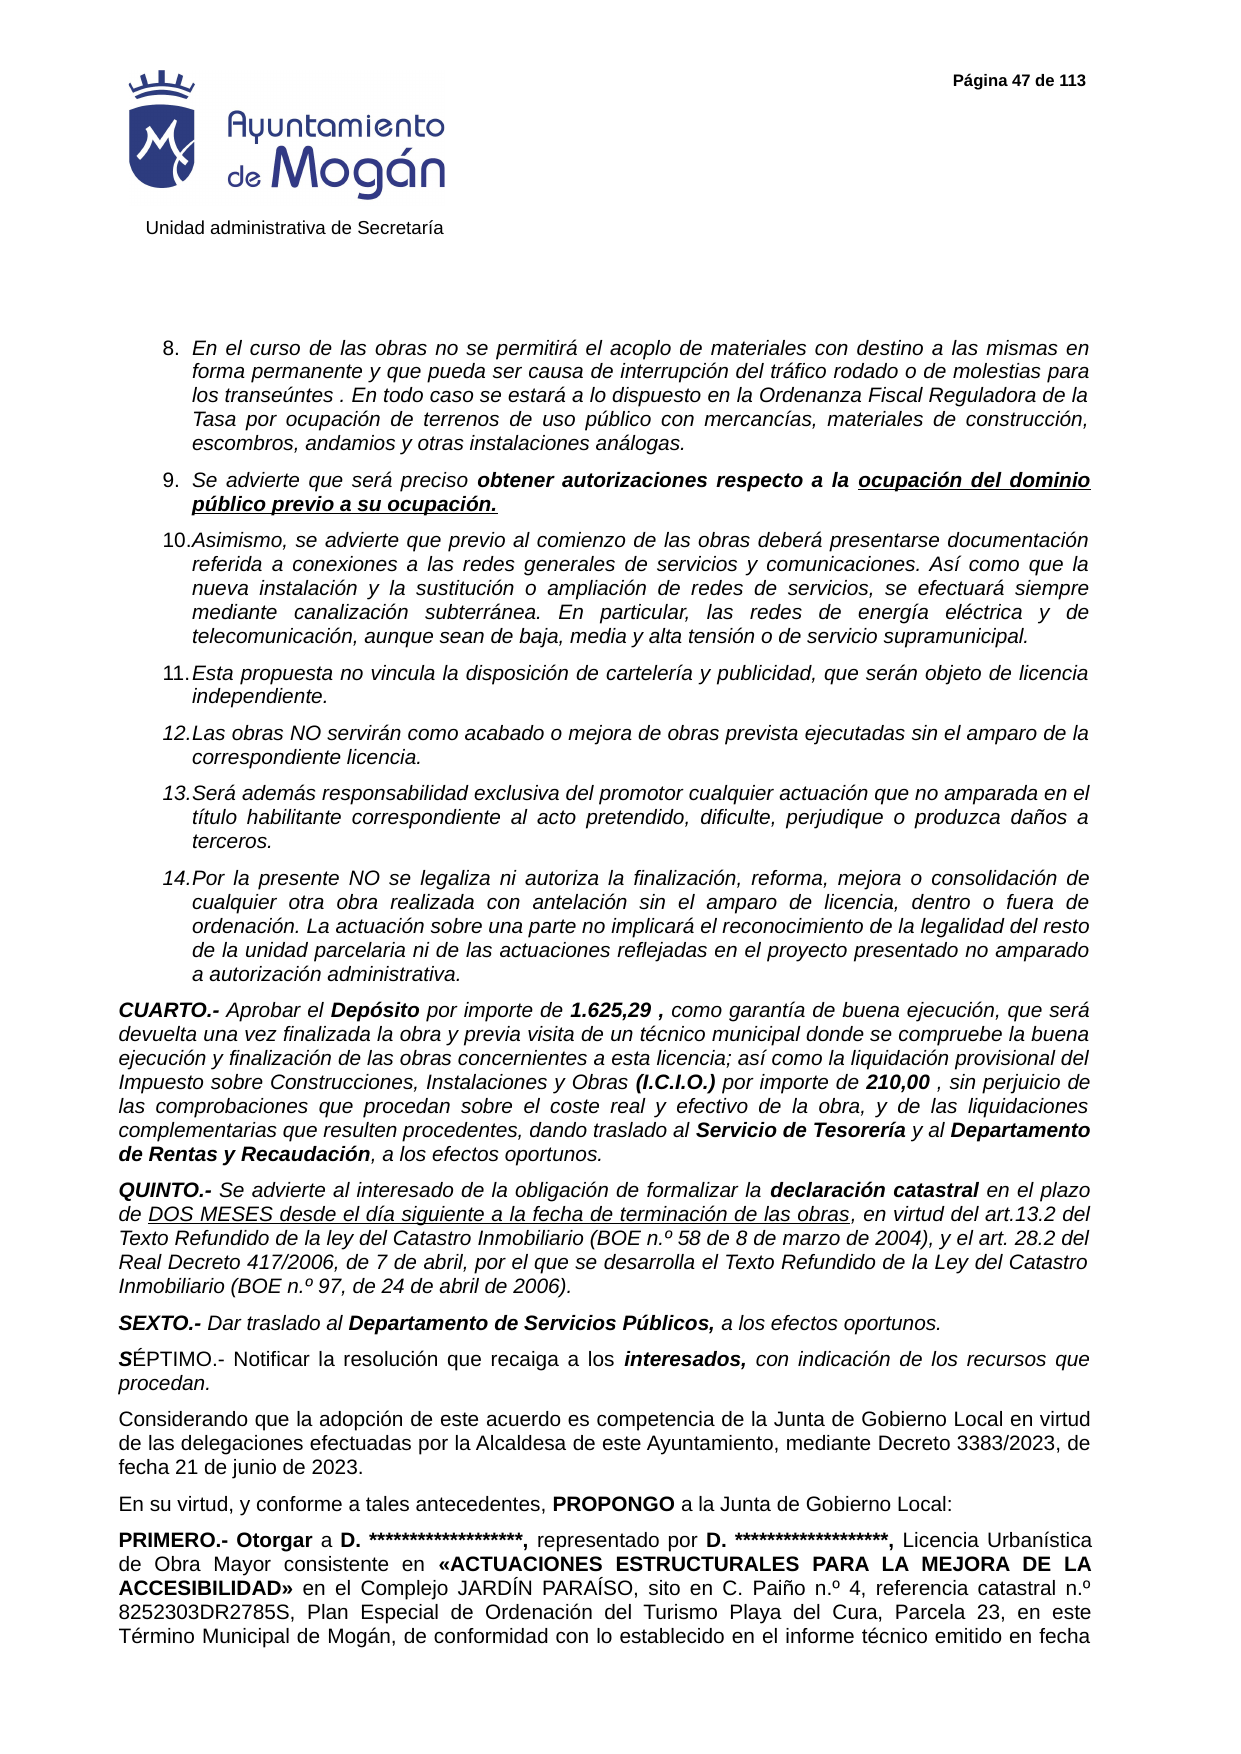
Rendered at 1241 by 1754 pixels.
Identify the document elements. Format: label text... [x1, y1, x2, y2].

text CUARTO.- Aprobar el Depósito por importe de 1.625,29 , como garantía de buena ejecución, que será devuelta una vez finalizada la obra y previa visita de un técnico municipal donde se compruebe la buena ejecución y finalización de las obras concernientes a esta licencia; así como la liquidación provisional del Impuesto sobre Construcciones, Instalaciones y Obras (I.C.I.O.) por importe de 210,00 , sin perjuicio de las comprobaciones que procedan sobre el coste real y efectivo de la obra, y de las liquidaciones complementarias que resulten procedentes, dando traslado al Servicio de Tesorería y al Departamento de Rentas y Recaudación, a los efectos oportunos. [118, 998, 1092, 1166]
list En el curso de las obras no se permitirá el acoplo de materiales con destino a las mismas en forma permanente y que pueda ser causa de interrupción del tráfico rodado o de molestias para los transeúntes . En todo caso se estará a lo dispuesto en la Ordenanza Fiscal Reguladora de la Tasa por ocupación de terrenos de uso público con mercancías, materiales de construcción, escombros, andamios y otras instalaciones análogas. [162, 335, 1092, 455]
list Por la presente NO se legaliza ni autoriza la finalización, reforma, mejora o consolidación de cualquier otra obra realizada con antelación sin el amparo de licencia, dentro o fuera de ordenación. La actuación sobre una parte no implicará el reconocimiento de la legalidad del resto de la unidad parcelaria ni de las actuaciones reflejadas en el proyecto presentado no amparado a autorización administrativa. [162, 866, 1092, 985]
text QUINTO.- Se advierte al interesado de la obligación de formalizar la declaración catastral en el plazo de DOS MESES desde el día siguiente a la fecha de terminación de las obras, en virtud del art.13.2 del Texto Refundido de la ley del Catastro Inmobiliario (BOE n.º 58 de 8 de marzo de 2004), y el art. 28.2 del Real Decreto 417/2006, de 7 de abril, por el que se desarrolla el Texto Refundido de la Ley del Catastro Inmobiliario (BOE n.º 97, de 24 de abril de 2006). [118, 1178, 1092, 1298]
list Se advierte que será preciso obtener autorizaciones respecto a la ocupación del dominio público previo a su ocupación. [162, 468, 1092, 516]
list Las obras NO servirán como acabado o mejora de obras prevista ejecutadas sin el amparo de la correspondiente licencia. [162, 721, 1092, 769]
picture [128, 70, 445, 206]
text Considerando que la adopción de este acuerdo es competencia de la Junta de Gobierno Local en virtud de las delegaciones efectuadas por la Alcaldesa de este Ayuntamiento, mediante Decreto 3383/2023, de fecha 21 de junio de 2023. [118, 1407, 1092, 1479]
list Asimismo, se advierte que previo al comienzo de las obras deberá presentarse documentación referida a conexiones a las redes generales de servicios y comunicaciones. Así como que la nueva instalación y la sustitución o ampliación de redes de servicios, se efectuará siempre mediante canalización subterránea. En particular, las redes de energía eléctrica y de telecomunicación, aunque sean de baja, media y alta tensión o de servicio supramunicipal. [162, 528, 1092, 648]
list Esta propuesta no vincula la disposición de cartelería y publicidad, que serán objeto de licencia independiente. [162, 660, 1092, 708]
text En su virtud, y conforme a tales antecedentes, PROPONGO a la Junta de Gobierno Local: [118, 1492, 1092, 1516]
list Será además responsabilidad exclusiva del promotor cualquier actuación que no amparada en el título habilitante correspondiente al acto pretendido, dificulte, perjudique o produzca daños a terceros. [162, 781, 1092, 853]
text SÉPTIMO.- Notificar la resolución que recaiga a los interesados, con indicación de los recursos que procedan. [118, 1347, 1092, 1395]
text SEXTO.- Dar traslado al Departamento de Servicios Públicos, a los efectos oportunos. [118, 1310, 1092, 1334]
text PRIMERO.- Otorgar a D. *******************, representado por D. *******************, Licencia Urbanística de Obra Mayor consistente en «ACTUACIONES ESTRUCTURALES PARA LA MEJORA DE LA ACCESIBILIDAD» en el Complejo JARDÍN PARAÍSO, sito en C. Paiño n.º 4, referencia catastral n.º 8252303DR2785S, Plan Especial de Ordenación del Turismo Playa del Cura, Parcela 23, en este Término Municipal de Mogán, de conformidad con lo establecido en el informe técnico emitido en fecha [118, 1528, 1092, 1648]
